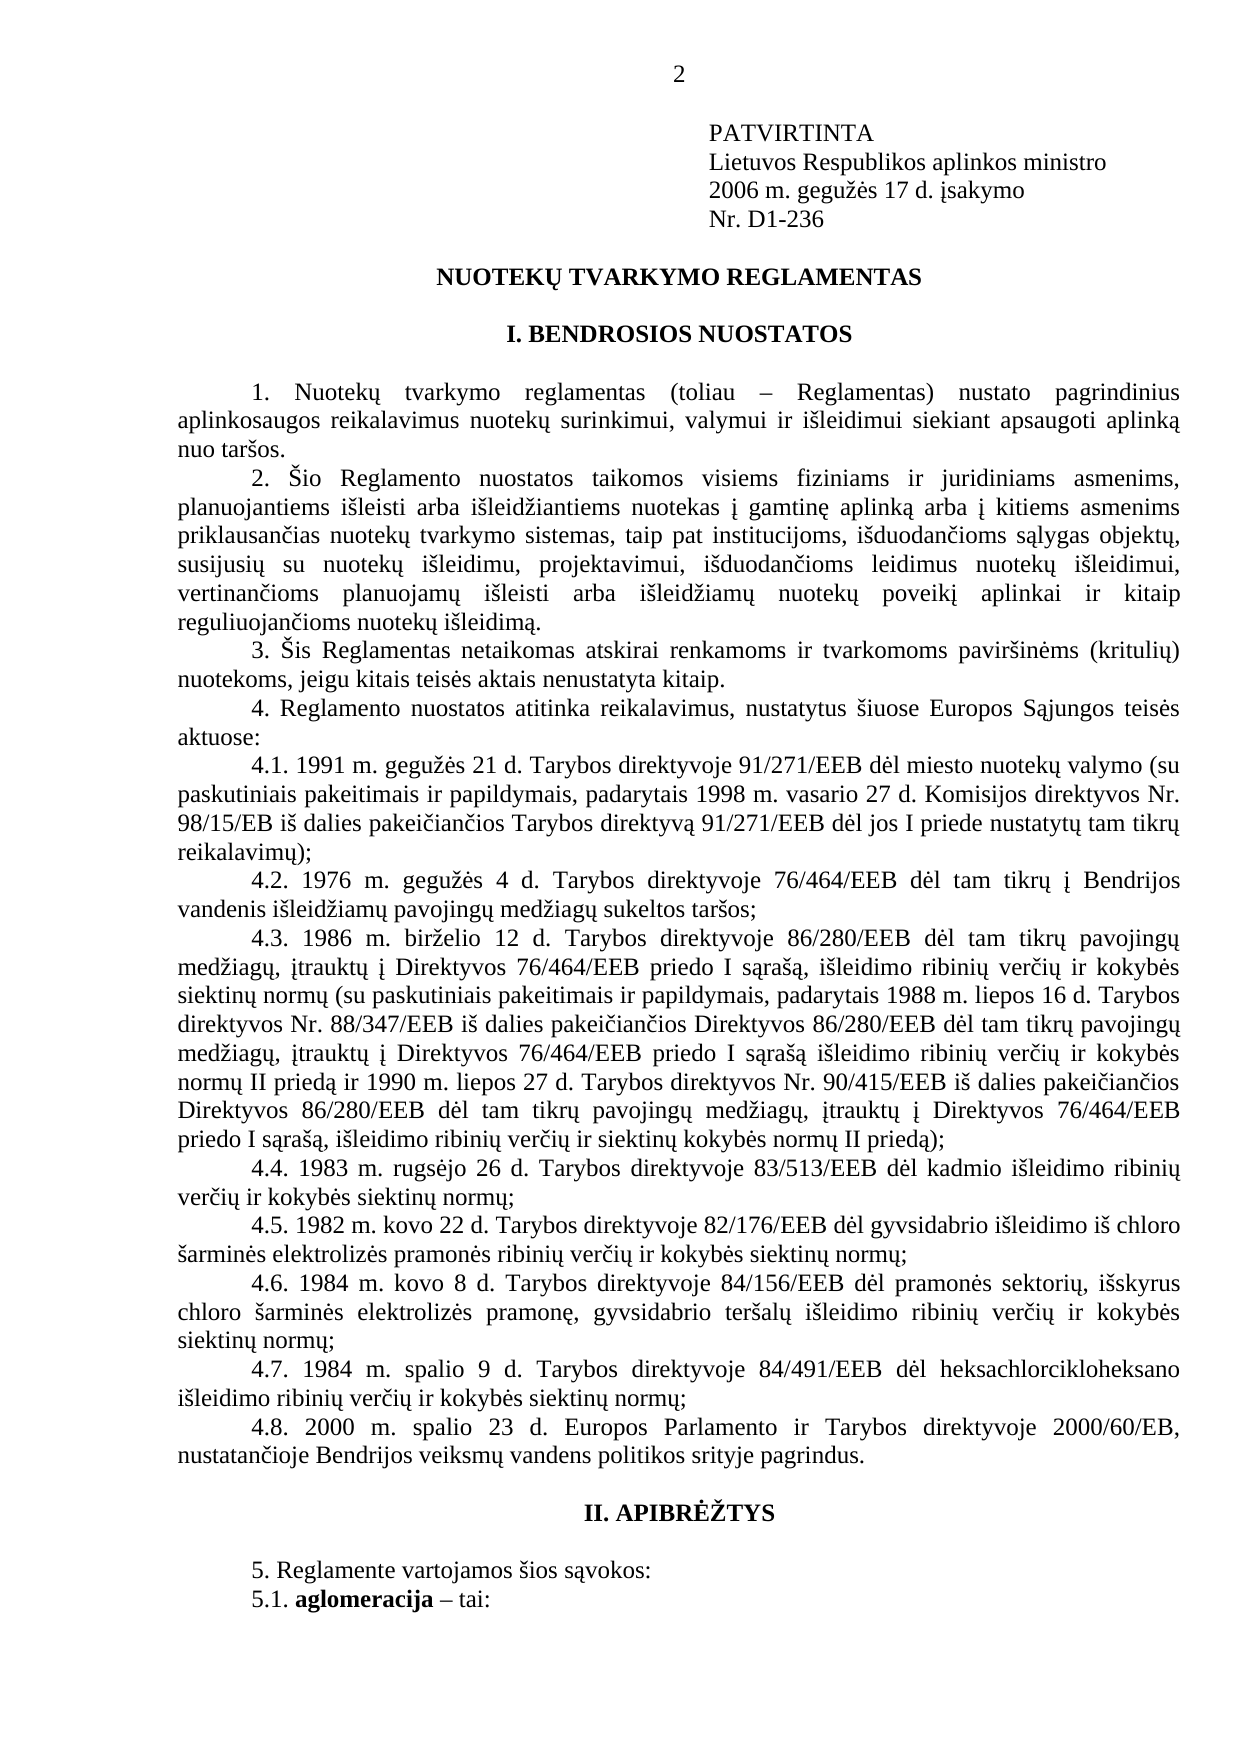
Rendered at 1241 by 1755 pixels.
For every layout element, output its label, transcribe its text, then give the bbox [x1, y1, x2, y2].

text II. APIBRĖŽTYS [177, 1498, 1181, 1527]
text 4.1. 1991 m. gegužės 21 d. Tarybos direktyvoje 91/271/EEB dėl miesto nuotekų valymo (su paskutiniais pakeitimais ir papildymais, padarytais 1998 m. vasario 27 d. Komisijos direktyvos Nr. 98/15/EB iš dalies pakeičiančios Tarybos direktyvą 91/271/EEB dėl jos I priede nustatytų tam tikrų reikalavimų); [177, 751, 1181, 866]
text I. BENDROSIOS NUOSTATOS [177, 319, 1181, 348]
text 4.2. 1976 m. gegužės 4 d. Tarybos direktyvoje 76/464/EEB dėl tam tikrų į Bendrijos vandenis išleidžiamų pavojingų medžiagų sukeltos taršos; [177, 866, 1181, 923]
text 4.3. 1986 m. birželio 12 d. Tarybos direktyvoje 86/280/EEB dėl tam tikrų pavojingų medžiagų, įtrauktų į Direktyvos 76/464/EEB priedo I sąrašą, išleidimo ribinių verčių ir kokybės siektinų normų (su paskutiniais pakeitimais ir papildymais, padarytais 1988 m. liepos 16 d. Tarybos direktyvos Nr. 88/347/EEB iš dalies pakeičiančios Direktyvos 86/280/EEB dėl tam tikrų pavojingų medžiagų, įtrauktų į Direktyvos 76/464/EEB priedo I sąrašą išleidimo ribinių verčių ir kokybės normų II priedą ir 1990 m. liepos 27 d. Tarybos direktyvos Nr. 90/415/EEB iš dalies pakeičiančios Direktyvos 86/280/EEB dėl tam tikrų pavojingų medžiagų, įtrauktų į Direktyvos 76/464/EEB priedo I sąrašą, išleidimo ribinių verčių ir siektinų kokybės normų II priedą); [177, 923, 1181, 1153]
text 4. Reglamento nuostatos atitinka reikalavimus, nustatytus šiuose Europos Sąjungos teisės aktuose: [177, 693, 1181, 751]
text Lietuvos Respublikos aplinkos ministro [177, 147, 1181, 176]
text 3. Šis Reglamentas netaikomas atskirai renkamoms ir tvarkomoms paviršinėms (kritulių) nuotekoms, jeigu kitais teisės aktais nenustatyta kitaip. [177, 636, 1181, 693]
text PATVIRTINTA [709, 118, 1181, 147]
text Nr. D1-236 [177, 204, 1181, 233]
text 2. Šio Reglamento nuostatos taikomos visiems fiziniams ir juridiniams asmenims, planuojantiems išleisti arba išleidžiantiems nuotekas į gamtinę aplinką arba į kitiems asmenims priklausančias nuotekų tvarkymo sistemas, taip pat institucijoms, išduodančioms sąlygas objektų, susijusių su nuotekų išleidimu, projektavimui, išduodančioms leidimus nuotekų išleidimui, vertinančioms planuojamų išleisti arba išleidžiamų nuotekų poveikį aplinkai ir kitaip reguliuojančioms nuotekų išleidimą. [177, 463, 1181, 636]
text 5. Reglamente vartojamos šios sąvokos: [177, 1556, 1181, 1584]
text 4.4. 1983 m. rugsėjo 26 d. Tarybos direktyvoje 83/513/EEB dėl kadmio išleidimo ribinių verčių ir kokybės siektinų normų; [177, 1153, 1181, 1211]
text 4.5. 1982 m. kovo 22 d. Tarybos direktyvoje 82/176/EEB dėl gyvsidabrio išleidimo iš chloro šarminės elektrolizės pramonės ribinių verčių ir kokybės siektinų normų; [177, 1211, 1181, 1268]
text 1. Nuotekų tvarkymo reglamentas (toliau – Reglamentas) nustato pagrindinius aplinkosaugos reikalavimus nuotekų surinkimui, valymui ir išleidimui siekiant apsaugoti aplinką nuo taršos. [177, 377, 1181, 463]
text 5.1. aglomeracija – tai: [177, 1584, 1181, 1613]
text 2006 m. gegužės 17 d. įsakymo [177, 176, 1181, 204]
text 4.7. 1984 m. spalio 9 d. Tarybos direktyvoje 84/491/EEB dėl heksachlorcikloheksano išleidimo ribinių verčių ir kokybės siektinų normų; [177, 1354, 1181, 1412]
text 4.6. 1984 m. kovo 8 d. Tarybos direktyvoje 84/156/EEB dėl pramonės sektorių, išskyrus chloro šarminės elektrolizės pramonę, gyvsidabrio teršalų išleidimo ribinių verčių ir kokybės siektinų normų; [177, 1268, 1181, 1354]
text 4.8. 2000 m. spalio 23 d. Europos Parlamento ir Tarybos direktyvoje 2000/60/EB, nustatančioje Bendrijos veiksmų vandens politikos srityje pagrindus. [177, 1412, 1181, 1469]
text NUOTEKŲ TVARKYMO REGLAMENTAS [177, 262, 1181, 291]
